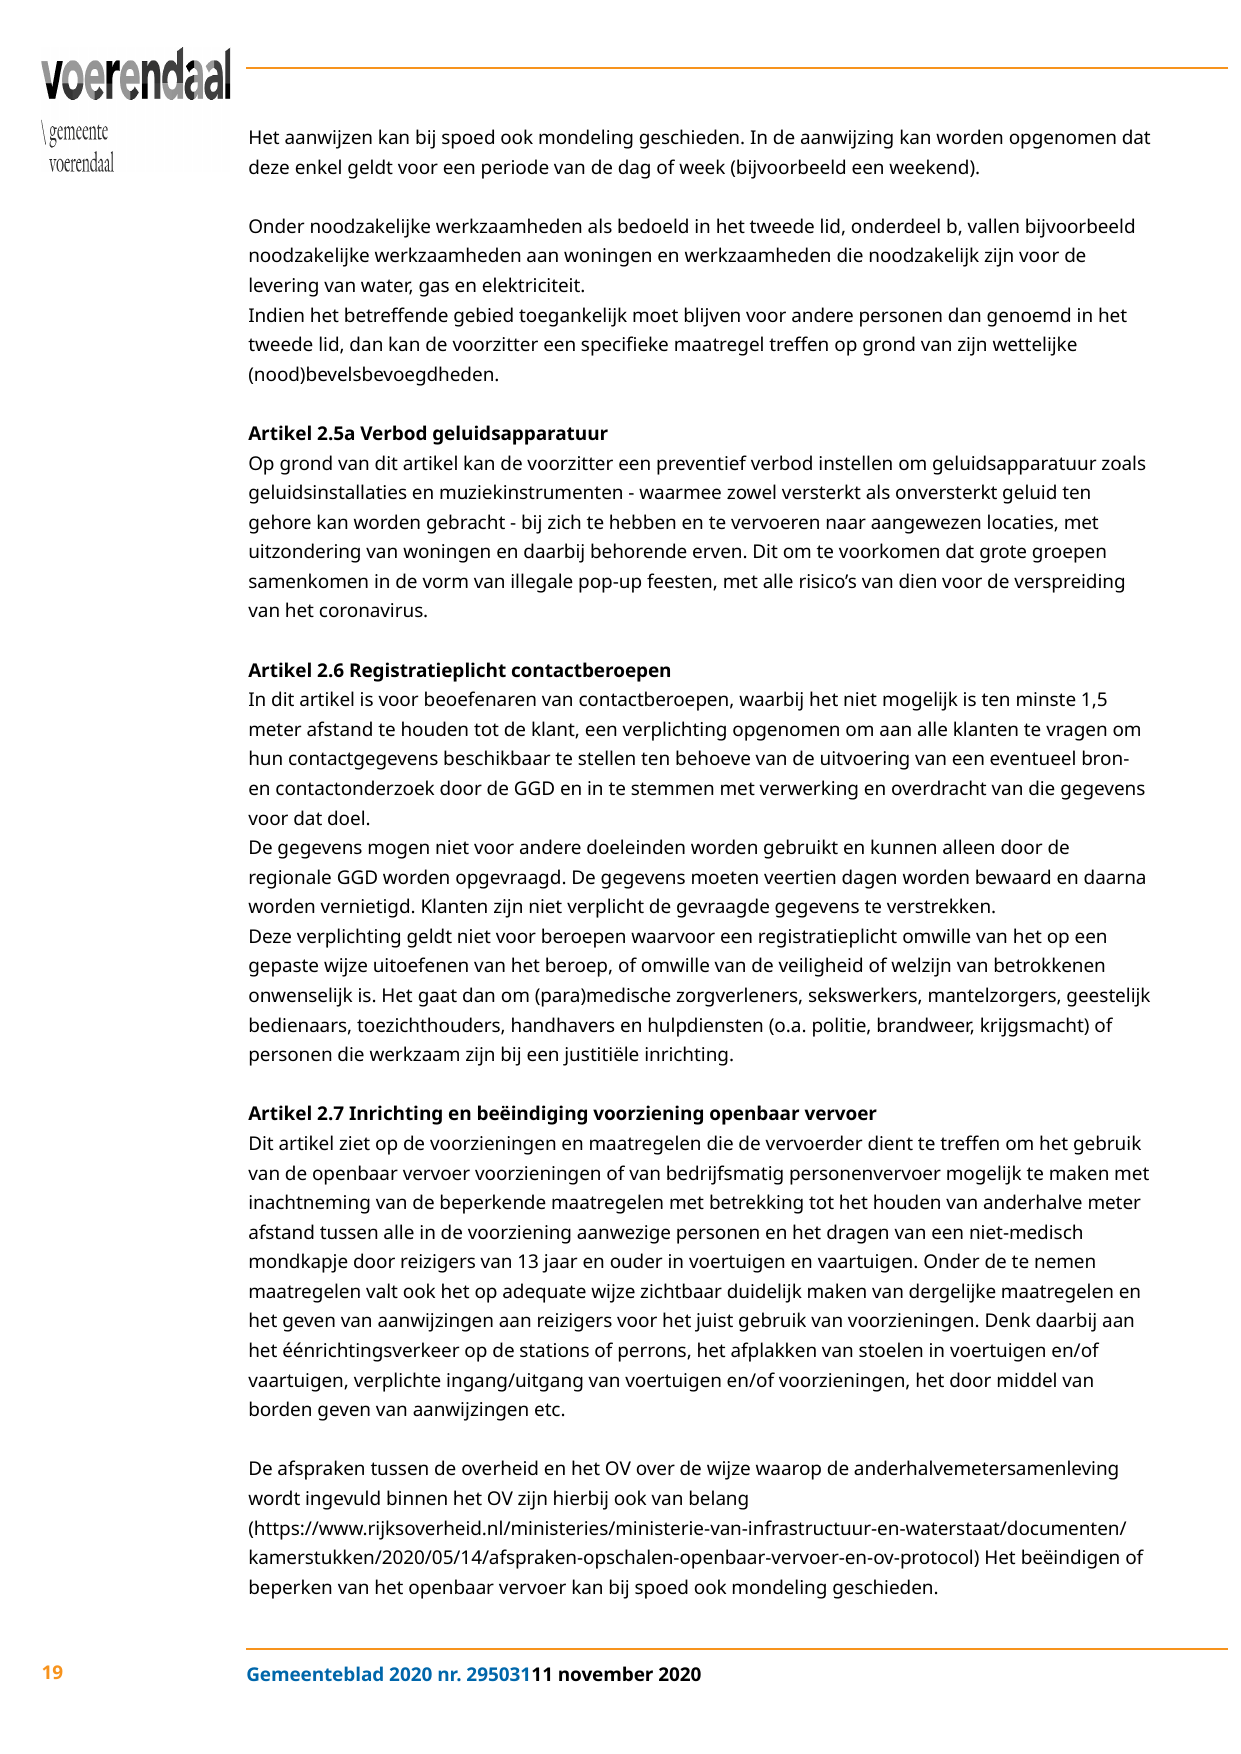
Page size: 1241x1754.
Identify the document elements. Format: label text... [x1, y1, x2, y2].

text Artikel 2.7 Inrichting en beëindiging voorziening openbaar vervoer [248, 1101, 1152, 1126]
text Dit artikel ziet op de voorzieningen en maatregelen die de vervoerder dient te treffen om het gebruik van de openbaar vervoer voorzieningen of van bedrijfsmatig personenvervoer mogelijk te maken met inachtneming van de beperkende maatregelen met betrekking tot het houden van anderhalve meter afstand tussen alle in de voorziening aanwezige personen en het dragen van een niet-medisch mondkapje door reizigers van 13 jaar en ouder in voertuigen en vaartuigen. Onder de te nemen maatregelen valt ook het op adequate wijze zichtbaar duidelijk maken van dergelijke maatregelen en het geven van aanwijzingen aan reizigers voor het juist gebruik van voorzieningen. Denk daarbij aan het éénrichtingsverkeer op de stations of perrons, het afplakken van stoelen in voertuigen en/of vaartuigen, verplichte ingang/uitgang van voertuigen en/of voorzieningen, het door middel van borden geven van aanwijzingen etc. [248, 1130, 1152, 1422]
text Op grond van dit artikel kan de voorzitter een preventief verbod instellen om geluidsapparatuur zoals geluidsinstallaties en muziekinstrumenten - waarmee zowel versterkt als onversterkt geluid ten gehore kan worden gebracht - bij zich te hebben en te vervoeren naar aangewezen locaties, met uitzondering van woningen en daarbij behorende erven. Dit om te voorkomen dat grote groepen samenkomen in de vorm van illegale pop-up feesten, met alle risico’s van dien voor de verspreiding van het coronavirus. [248, 450, 1152, 623]
text Artikel 2.6 Registratieplicht contactberoepen [248, 657, 1152, 683]
text Deze verplichting geldt niet voor beroepen waarvoor een registratieplicht omwille van het op een gepaste wijze uitoefenen van het beroep, of omwille van de veiligheid of welzijn van betrokkenen onwenselijk is. Het gaat dan om (para)medische zorgverleners, sekswerkers, mantelzorgers, geestelijk bedienaars, toezichthouders, handhavers en hulpdiensten (o.a. politie, brandweer, krijgsmacht) of personen die werkzaam zijn bij een justitiële inrichting. [248, 923, 1152, 1067]
text In dit artikel is voor beoefenaren van contactberoepen, waarbij het niet mogelijk is ten minste 1,5 meter afstand te houden tot de klant, een verplichting opgenomen om aan alle klanten te vragen om hun contactgegevens beschikbaar te stellen ten behoeve van de uitvoering van een eventueel bron- en contactonderzoek door de GGD en in te stemmen met verwerking en overdracht van die gegevens voor dat doel. [248, 686, 1152, 831]
text Onder noodzakelijke werkzaamheden als bedoeld in het tweede lid, onderdeel b, vallen bijvoorbeeld noodzakelijke werkzaamheden aan woningen en werkzaamheden die noodzakelijk zijn voor de levering van water, gas en elektriciteit. [248, 213, 1152, 298]
text De gegevens mogen niet voor andere doeleinden worden gebruikt en kunnen alleen door de regionale GGD worden opgevraagd. De gegevens moeten veertien dagen worden bewaard en daarna worden vernietigd. Klanten zijn niet verplicht de gevraagde gegevens te verstrekken. [248, 834, 1152, 919]
text Artikel 2.5a Verbod geluidsapparatuur [248, 420, 1152, 446]
picture [41, 47, 231, 172]
text Indien het betreffende gebied toegankelijk moet blijven voor andere personen dan genoemd in het tweede lid, dan kan de voorzitter een specifieke maatregel treffen op grond van zijn wettelijke (nood)bevelsbevoegdheden. [248, 302, 1152, 387]
text Het aanwijzen kan bij spoed ook mondeling geschieden. In de aanwijzing kan worden opgenomen dat deze enkel geldt voor een periode van de dag of week (bijvoorbeeld een weekend). [248, 124, 1152, 180]
text De afspraken tussen de overheid en het OV over de wijze waarop de anderhalvemetersamenleving wordt ingevuld binnen het OV zijn hierbij ook van belang (https://www.rijksoverheid.nl/ministeries/ministerie-van-infrastructuur-en-waterstaat/documenten/kamerstukken/2020/05/14/afspraken-opschalen-openbaar-vervoer-en-ov-protocol) Het beëindigen of beperken van het openbaar vervoer kan bij spoed ook mondeling geschieden. [248, 1456, 1152, 1600]
